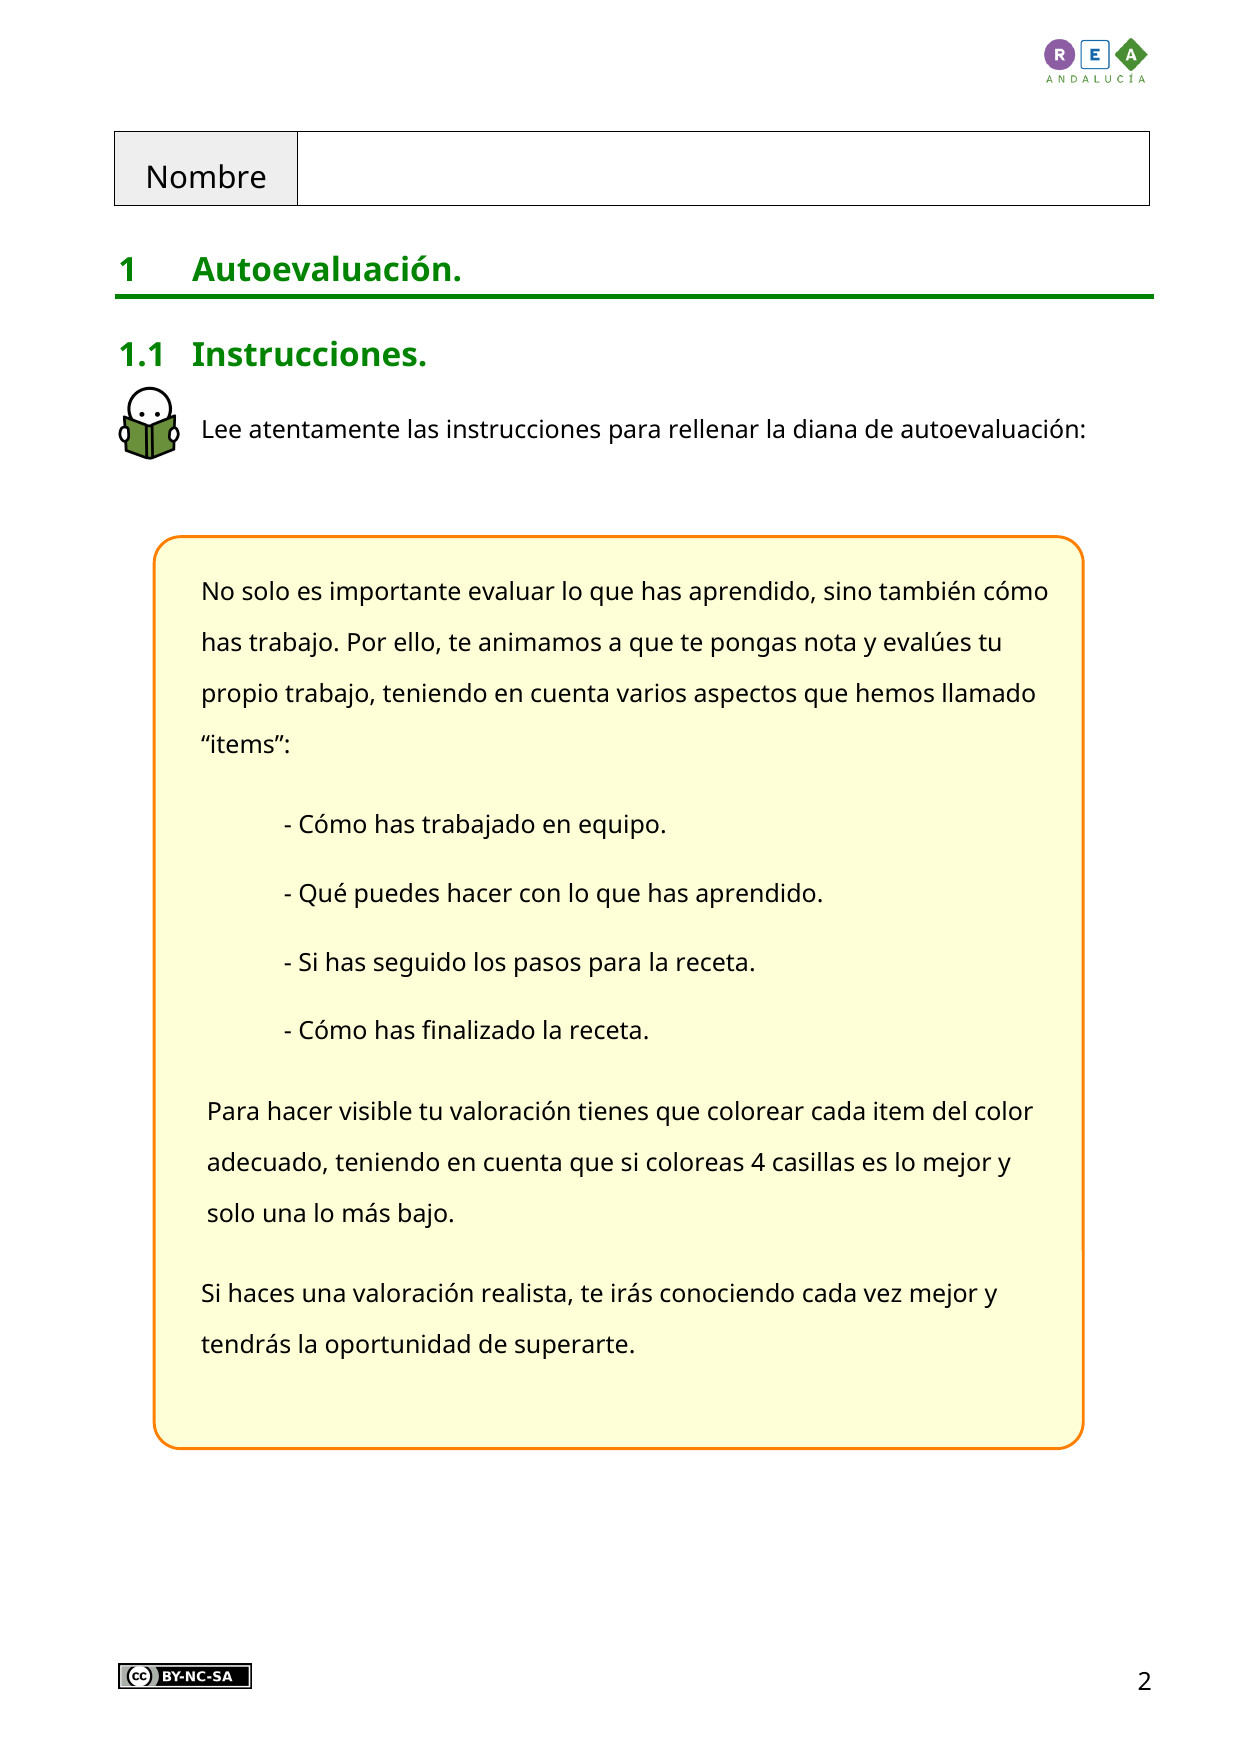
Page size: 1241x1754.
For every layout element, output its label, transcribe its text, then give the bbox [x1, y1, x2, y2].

subtitle Instrucciones. [118, 331, 1152, 376]
text - Cómo has trabajado en equipo. [283, 807, 1152, 841]
text - Qué puedes hacer con lo que has aprendido. [283, 876, 1152, 909]
text Lee atentamente las instrucciones para rellenar la diana de autoevaluación: [201, 412, 1152, 446]
text - Si has seguido los pasos para la receta. [283, 944, 1152, 978]
subtitle Autoevaluación. [115, 242, 1154, 294]
text No solo es importante evaluar lo que has aprendido, sino también cómo has trabajo. Por ello, te animamos a que te pongas nota y evalúes tu propio trabajo, teniendo en cuenta varios aspectos que hemos llamado “items”: [201, 573, 1057, 760]
picture [1039, 33, 1152, 88]
text Para hacer visible tu valoración tienes que colorear cada item del color adecuado, teniendo en cuenta que si coloreas 4 casillas es lo mejor y solo una lo más bajo. [207, 1093, 1063, 1229]
text Si haces una valoración realista, te irás conociendo cada vez mejor y tendrás la oportunidad de superarte. [201, 1276, 1069, 1412]
text - Cómo has finalizado la receta. [283, 1013, 1152, 1047]
picture [118, 1663, 536, 1698]
picture [110, 384, 188, 461]
